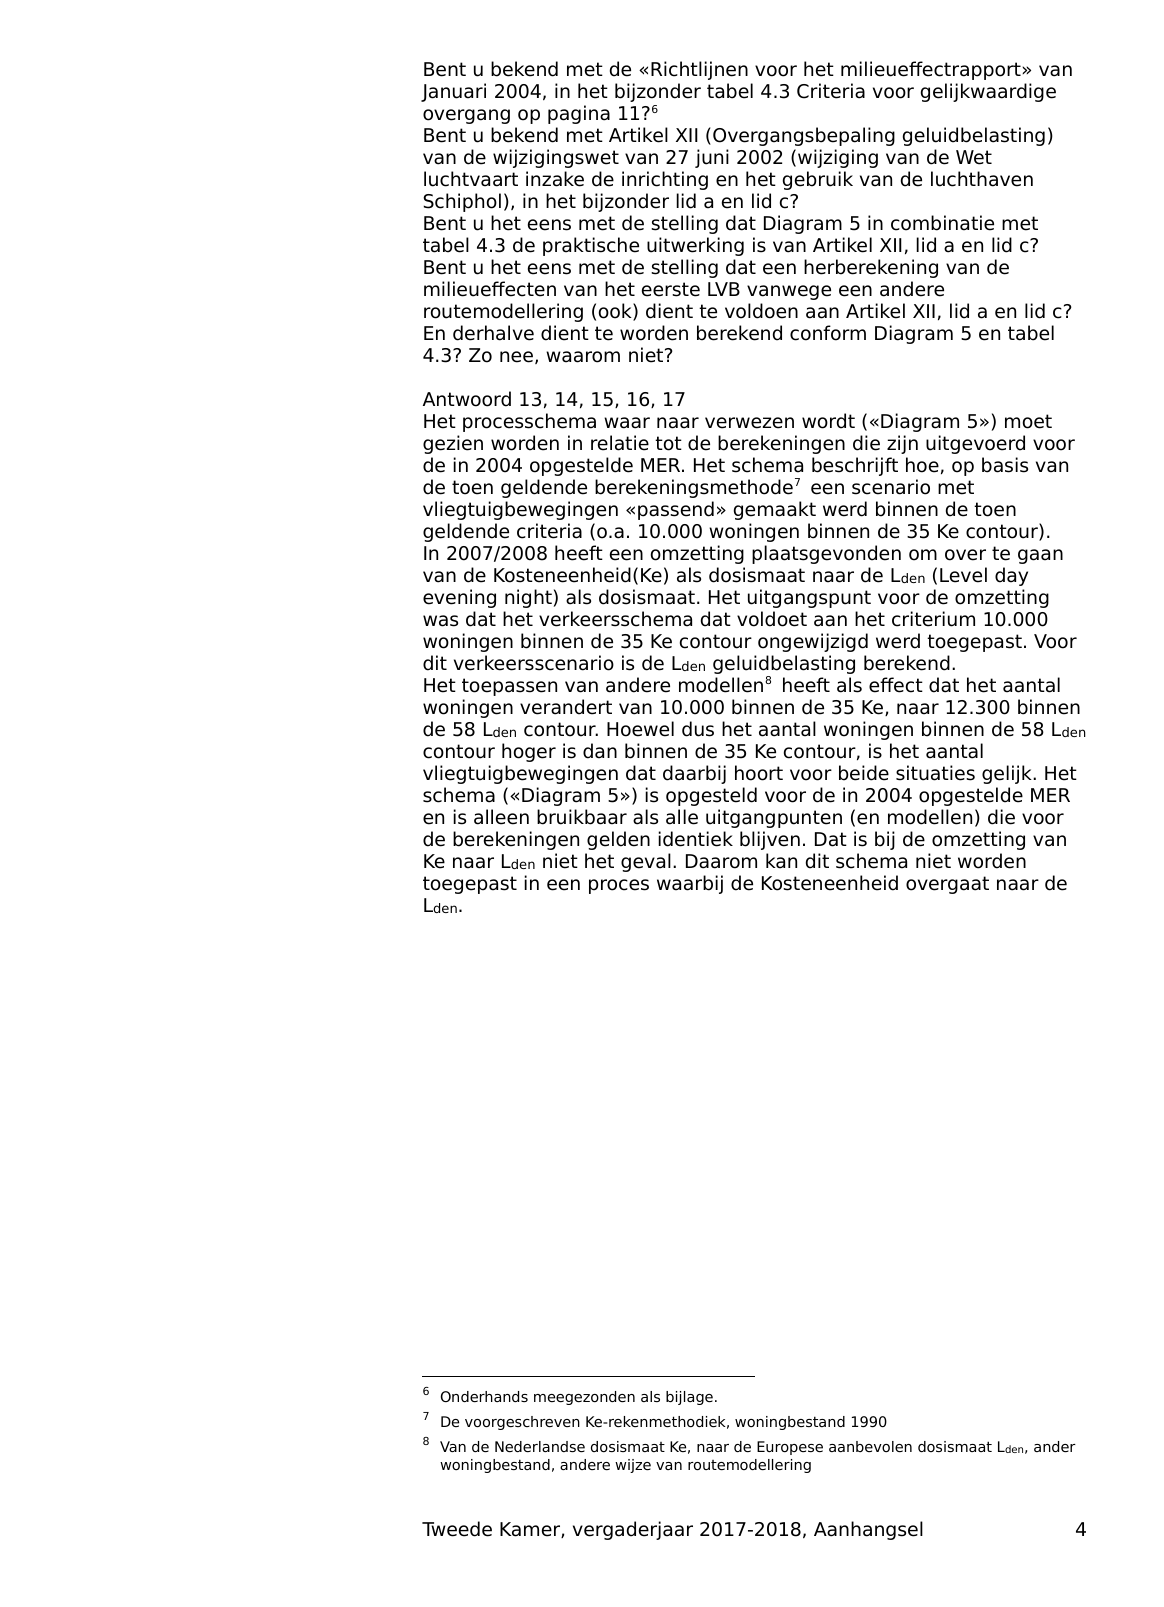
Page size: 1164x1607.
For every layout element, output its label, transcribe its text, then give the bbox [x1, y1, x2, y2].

text Onderhands meegezonden als bijlage. [422, 1385, 1087, 1407]
text Van de Nederlandse dosismaat Ke, naar de Europese aanbevolen dosismaat Lden, ander woningbestand, andere wijze van routemodellering [422, 1435, 1087, 1474]
text Bent u het eens met de stelling dat een herberekening van de milieueffecten van het eerste LVB vanwege een andere routemodellering (ook) dient te voldoen aan Artikel XII, lid a en lid c? En derhalve dient te worden berekend conform Diagram 5 en tabel 4.3? Zo nee, waarom niet? [422, 257, 1087, 367]
text Antwoord 13, 14, 15, 16, 17 [422, 389, 1087, 411]
text Bent u bekend met Artikel XII (Overgangsbepaling geluidbelasting) van de wijzigingswet van 27 juni 2002 (wijziging van de Wet luchtvaart inzake de inrichting en het gebruik van de luchthaven Schiphol), in het bijzonder lid a en lid c? [422, 125, 1087, 213]
text Het processchema waar naar verwezen wordt («Diagram 5») moet gezien worden in relatie tot de berekeningen die zijn uitgevoerd voor de in 2004 opgestelde MER. Het schema beschrijft hoe, op basis van de toen geldende berekeningsmethode een scenario met vliegtuigbewegingen «passend» gemaakt werd binnen de toen geldende criteria (o.a. 10.000 woningen binnen de 35 Ke contour). [422, 411, 1087, 543]
text Bent u het eens met de stelling dat Diagram 5 in combinatie met tabel 4.3 de praktische uitwerking is van Artikel XII, lid a en lid c? [422, 213, 1087, 257]
text Het toepassen van andere modellen heeft als effect dat het aantal woningen verandert van 10.000 binnen de 35 Ke, naar 12.300 binnen de 58 Lden contour. Hoewel dus het aantal woningen binnen de 58 Lden contour hoger is dan binnen de 35 Ke contour, is het aantal vliegtuigbewegingen dat daarbij hoort voor beide situaties gelijk. Het schema («Diagram 5») is opgesteld voor de in 2004 opgestelde MER en is alleen bruikbaar als alle uitgangpunten (en modellen) die voor de berekeningen gelden identiek blijven. Dat is bij de omzetting van Ke naar Lden niet het geval. Daarom kan dit schema niet worden toegepast in een proces waarbij de Kosteneenheid overgaat naar de Lden. [422, 675, 1087, 916]
text Bent u bekend met de «Richtlijnen voor het milieueffectrapport» van Januari 2004, in het bijzonder tabel 4.3 Criteria voor gelijkwaardige overgang op pagina 11? [422, 59, 1087, 125]
text De voorgeschreven Ke-rekenmethodiek, woningbestand 1990 [422, 1410, 1087, 1432]
text In 2007/2008 heeft een omzetting plaatsgevonden om over te gaan van de Kosteneenheid(Ke) als dosismaat naar de Lden (Level day evening night) als dosismaat. Het uitgangspunt voor de omzetting was dat het verkeersschema dat voldoet aan het criterium 10.000 woningen binnen de 35 Ke contour ongewijzigd werd toegepast. Voor dit verkeersscenario is de Lden geluidbelasting berekend. [422, 543, 1087, 675]
